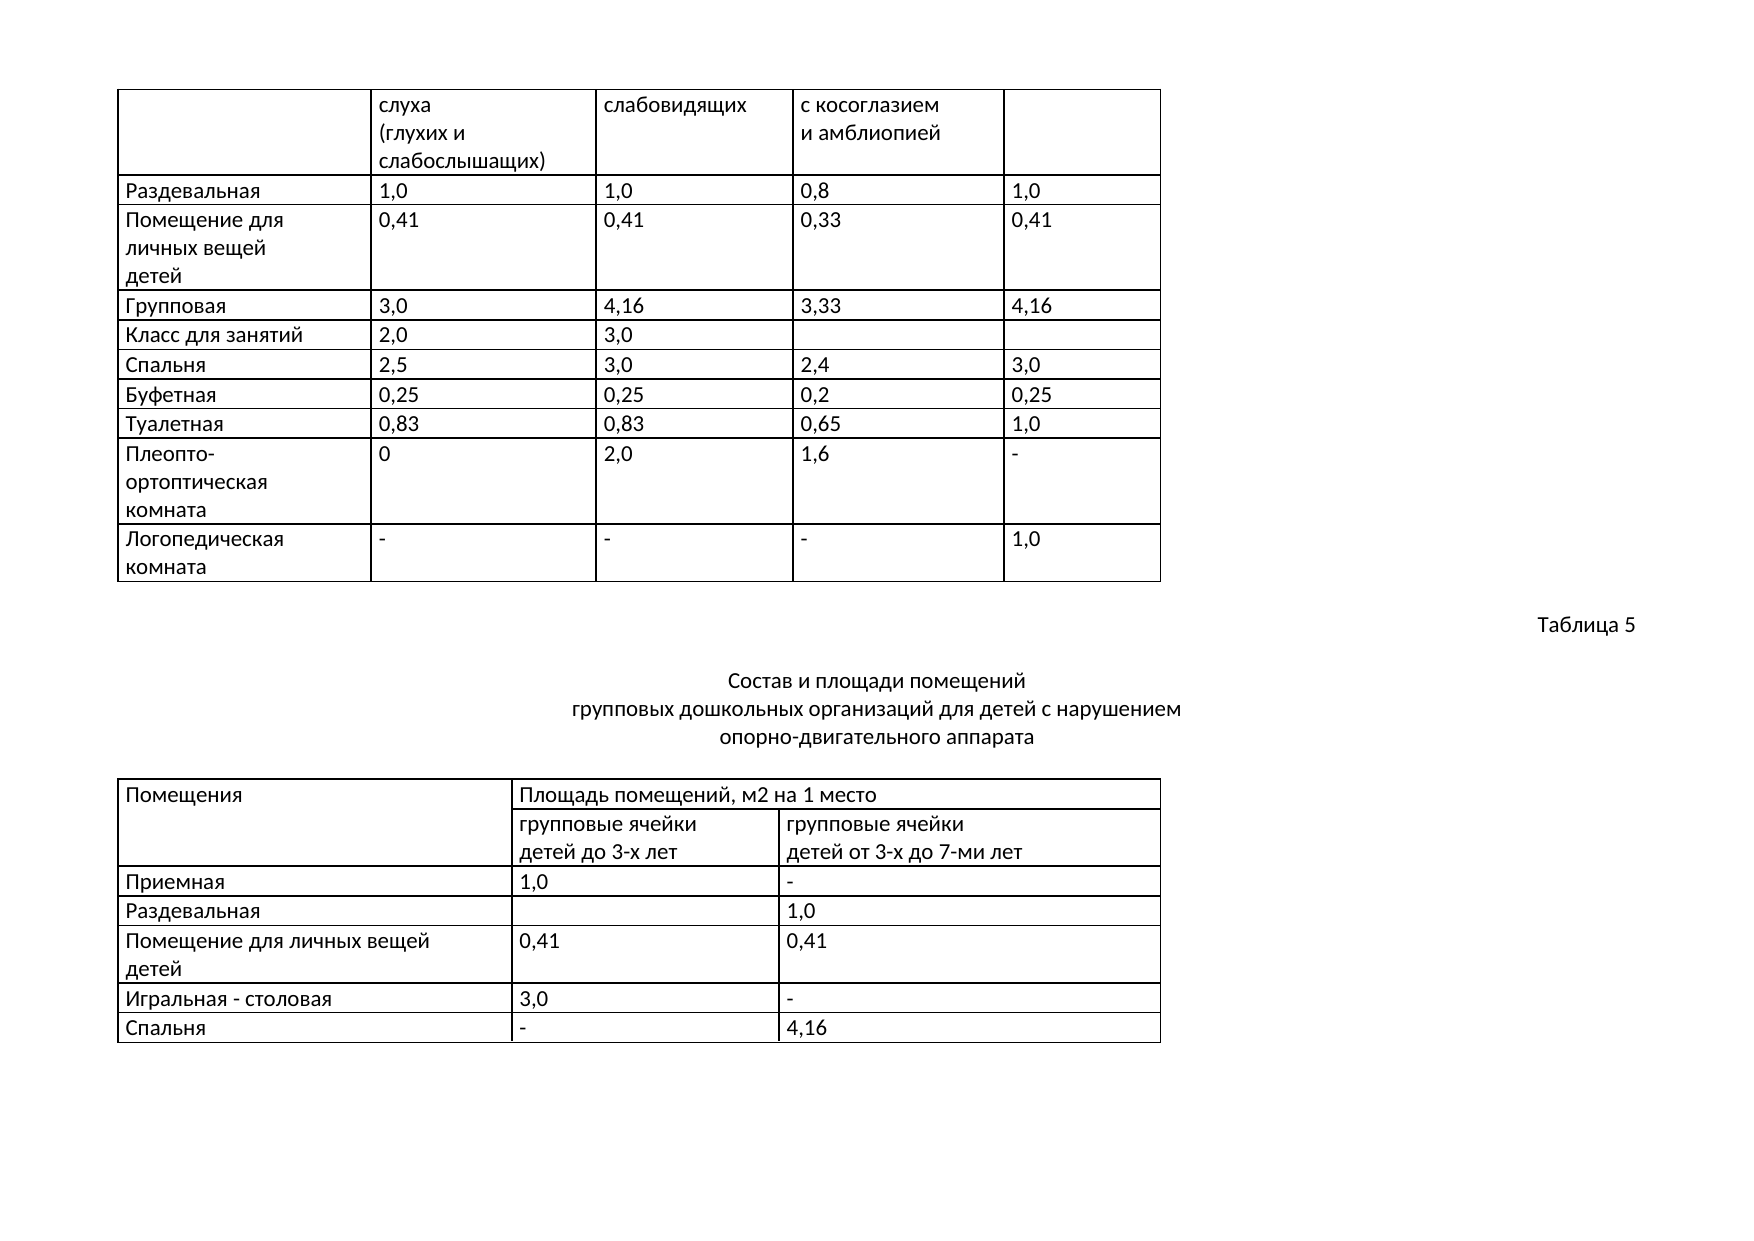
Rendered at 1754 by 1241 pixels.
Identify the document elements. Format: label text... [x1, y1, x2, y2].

table_cell 0,33 [794, 205, 1003, 289]
table_cell [513, 897, 778, 924]
table_cell - [780, 867, 1160, 895]
table_cell 1,0 [597, 176, 792, 204]
table_cell слуха (глухих и слабослышащих) [372, 90, 595, 174]
table_cell 3,33 [794, 291, 1003, 319]
table_cell 3,0 [597, 350, 792, 378]
table_cell 2,4 [794, 350, 1003, 378]
table_cell 1,0 [372, 176, 595, 204]
table_cell Приемная [119, 867, 511, 895]
table_header [119, 90, 370, 174]
table_cell слабовидящих [597, 90, 792, 174]
table_cell Спальня [119, 350, 370, 378]
table_cell 0,41 [513, 926, 778, 982]
table_cell 3,0 [1005, 350, 1160, 378]
table_cell Спальня [119, 1013, 511, 1041]
table_cell 0,8 [794, 176, 1003, 204]
table_cell 0,41 [1005, 205, 1160, 289]
table_cell 2,0 [597, 439, 792, 523]
text групповых дошкольных организаций для детей с нарушением [118, 694, 1636, 722]
table_cell 0,65 [794, 409, 1003, 437]
table_cell групповые ячейки детей от 3-х до 7-ми лет [780, 810, 1160, 865]
table_cell Помещение для личных вещей детей [119, 926, 511, 982]
table_cell Помещение для личных вещей детей [119, 205, 370, 289]
text Состав и площади помещений [118, 666, 1636, 694]
table_cell 3,0 [372, 291, 595, 319]
table_cell - [597, 525, 792, 581]
table_cell Игральная - столовая [119, 984, 511, 1012]
table_cell групповые ячейки детей до 3-х лет [513, 810, 778, 865]
table_cell 1,0 [1005, 176, 1160, 204]
table_header Помещения [119, 780, 511, 865]
table_cell 0,25 [1005, 380, 1160, 408]
table_cell [1005, 321, 1160, 348]
table_cell Буфетная [119, 380, 370, 408]
table_cell [794, 321, 1003, 348]
table_header Площадь помещений, м2 на 1 место [513, 780, 1160, 808]
table_cell 0,2 [794, 380, 1003, 408]
table_cell 1,6 [794, 439, 1003, 523]
table_cell 0,25 [372, 380, 595, 408]
table_cell Класс для занятий [119, 321, 370, 348]
table_cell - [780, 984, 1160, 1012]
table_cell - [794, 525, 1003, 581]
table_cell 4,16 [597, 291, 792, 319]
table_cell Плеопто- ортоптическая комната [119, 439, 370, 523]
table_cell 0,25 [597, 380, 792, 408]
table_cell 4,16 [780, 1013, 1160, 1041]
table_cell с косоглазием и амблиопией [794, 90, 1003, 174]
table_cell 0,41 [597, 205, 792, 289]
table_cell - [372, 525, 595, 581]
table_cell Логопедическая комната [119, 525, 370, 581]
table_cell Раздевальная [119, 176, 370, 204]
table_cell 2,5 [372, 350, 595, 378]
table_cell - [513, 1013, 778, 1041]
table_cell 0,83 [372, 409, 595, 437]
table_cell 0,41 [372, 205, 595, 289]
table_cell 3,0 [513, 984, 778, 1012]
table_cell 3,0 [597, 321, 792, 348]
table_cell Туалетная [119, 409, 370, 437]
text опорно-двигательного аппарата [118, 722, 1636, 750]
table_cell 1,0 [513, 867, 778, 895]
table_cell 2,0 [372, 321, 595, 348]
table_cell Раздевальная [119, 897, 511, 924]
table_cell - [1005, 439, 1160, 523]
table_cell 1,0 [1005, 525, 1160, 581]
text Таблица 5 [118, 610, 1636, 638]
table_cell 0,83 [597, 409, 792, 437]
table_cell 4,16 [1005, 291, 1160, 319]
table_cell 1,0 [780, 897, 1160, 924]
table_cell 1,0 [1005, 409, 1160, 437]
table_cell Групповая [119, 291, 370, 319]
table_cell [1005, 90, 1160, 174]
table_cell 0,41 [780, 926, 1160, 982]
table_cell 0 [372, 439, 595, 523]
